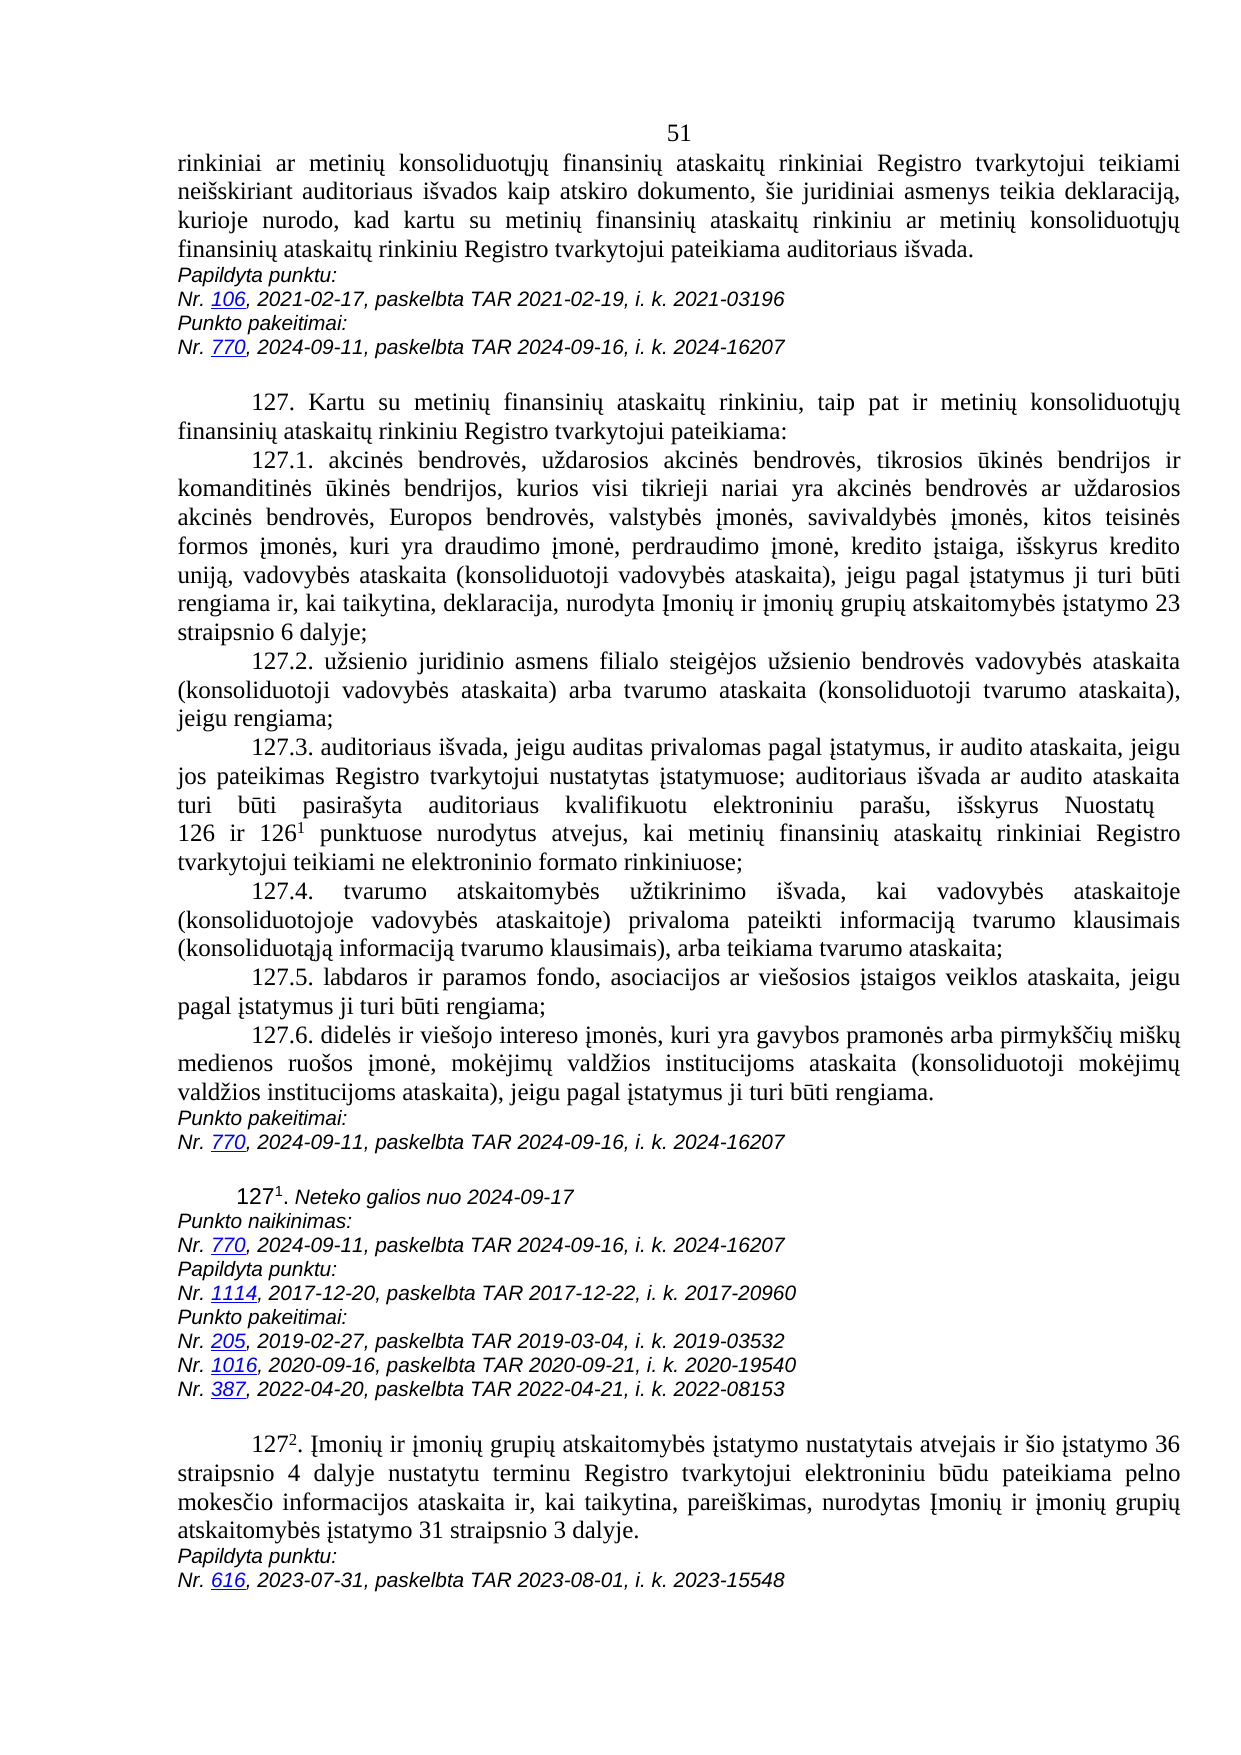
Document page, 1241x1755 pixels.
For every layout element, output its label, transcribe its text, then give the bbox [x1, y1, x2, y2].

text 127.2. užsienio juridinio asmens filialo steigėjos užsienio bendrovės vadovybės ataskaita (konsoliduotoji vadovybės ataskaita) arba tvarumo ataskaita (konsoliduotoji tvarumo ataskaita), jeigu rengiama; [177, 646, 1181, 732]
text Punkto pakeitimai: [177, 1305, 1181, 1329]
text 127. Kartu su metinių finansinių ataskaitų rinkiniu, taip pat ir metinių konsoliduotųjų finansinių ataskaitų rinkiniu Registro tvarkytojui pateikiama: [177, 387, 1181, 445]
text Nr. 106, 2021-02-17, paskelbta TAR 2021-02-19, i. k. 2021-03196 [177, 287, 1181, 311]
text Nr. 770, 2024-09-11, paskelbta TAR 2024-09-16, i. k. 2024-16207 [177, 334, 1181, 358]
text 127.1. akcinės bendrovės, uždarosios akcinės bendrovės, tikrosios ūkinės bendrijos ir komanditinės ūkinės bendrijos, kurios visi tikrieji nariai yra akcinės bendrovės ar uždarosios akcinės bendrovės, Europos bendrovės, valstybės įmonės, savivaldybės įmonės, kitos teisinės formos įmonės, kuri yra draudimo įmonė, perdraudimo įmonė, kredito įstaiga, išskyrus kredito uniją, vadovybės ataskaita (konsoliduotoji vadovybės ataskaita), jeigu pagal įstatymus ji turi būti rengiama ir, kai taikytina, deklaracija, nurodyta Įmonių ir įmonių grupių atskaitomybės įstatymo 23 straipsnio 6 dalyje; [177, 445, 1181, 646]
text Nr. 1016, 2020-09-16, paskelbta TAR 2020-09-21, i. k. 2020-19540 [177, 1353, 1181, 1377]
text Papildyta punktu: [177, 263, 1181, 287]
text Punkto pakeitimai: [177, 311, 1181, 334]
text Nr. 387, 2022-04-20, paskelbta TAR 2022-04-21, i. k. 2022-08153 [177, 1377, 1181, 1401]
text Nr. 1114, 2017-12-20, paskelbta TAR 2017-12-22, i. k. 2017-20960 [177, 1281, 1181, 1305]
text Papildyta punktu: [177, 1257, 1181, 1281]
text 127.3. auditoriaus išvada, jeigu auditas privalomas pagal įstatymus, ir audito ataskaita, jeigu jos pateikimas Registro tvarkytojui nustatytas įstatymuose; auditoriaus išvada ar audito ataskaita turi būti pasirašyta auditoriaus kvalifikuotu elektroniniu parašu, išskyrus Nuostatų 126 ir 1261 punktuose nurodytus atvejus, kai metinių finansinių ataskaitų rinkiniai Registro tvarkytojui teikiami ne elektroninio formato rinkiniuose; [177, 732, 1181, 876]
text 1271. Neteko galios nuo 2024-09-17 [177, 1183, 1181, 1209]
text 127.4. tvarumo atskaitomybės užtikrinimo išvada, kai vadovybės ataskaitoje (konsoliduotojoje vadovybės ataskaitoje) privaloma pateikti informaciją tvarumo klausimais (konsoliduotąją informaciją tvarumo klausimais), arba teikiama tvarumo ataskaita; [177, 876, 1181, 962]
text 127.5. labdaros ir paramos fondo, asociacijos ar viešosios įstaigos veiklos ataskaita, jeigu pagal įstatymus ji turi būti rengiama; [177, 962, 1181, 1020]
text 1272. Įmonių ir įmonių grupių atskaitomybės įstatymo nustatytais atvejais ir šio įstatymo 36 straipsnio 4 dalyje nustatytu terminu Registro tvarkytojui elektroniniu būdu pateikiama pelno mokesčio informacijos ataskaita ir, kai taikytina, pareiškimas, nurodytas Įmonių ir įmonių grupių atskaitomybės įstatymo 31 straipsnio 3 dalyje. [177, 1429, 1181, 1544]
text 127.6. didelės ir viešojo intereso įmonės, kuri yra gavybos pramonės arba pirmykščių miškų medienos ruošos įmonė, mokėjimų valdžios institucijoms ataskaita (konsoliduotoji mokėjimų valdžios institucijoms ataskaita), jeigu pagal įstatymus ji turi būti rengiama. [177, 1020, 1181, 1106]
text Nr. 770, 2024-09-11, paskelbta TAR 2024-09-16, i. k. 2024-16207 [177, 1130, 1181, 1154]
text Punkto naikinimas: [177, 1209, 1181, 1233]
text Nr. 616, 2023-07-31, paskelbta TAR 2023-08-01, i. k. 2023-15548 [177, 1568, 1181, 1592]
text Nr. 205, 2019-02-27, paskelbta TAR 2019-03-04, i. k. 2019-03532 [177, 1329, 1181, 1353]
text Nr. 770, 2024-09-11, paskelbta TAR 2024-09-16, i. k. 2024-16207 [177, 1233, 1181, 1257]
text Punkto pakeitimai: [177, 1106, 1181, 1130]
text Papildyta punktu: [177, 1544, 1181, 1568]
text rinkiniai ar metinių konsoliduotųjų finansinių ataskaitų rinkiniai Registro tvarkytojui teikiami neišskiriant auditoriaus išvados kaip atskiro dokumento, šie juridiniai asmenys teikia deklaraciją, kurioje nurodo, kad kartu su metinių finansinių ataskaitų rinkiniu ar metinių konsoliduotųjų finansinių ataskaitų rinkiniu Registro tvarkytojui pateikiama auditoriaus išvada. [177, 148, 1181, 263]
